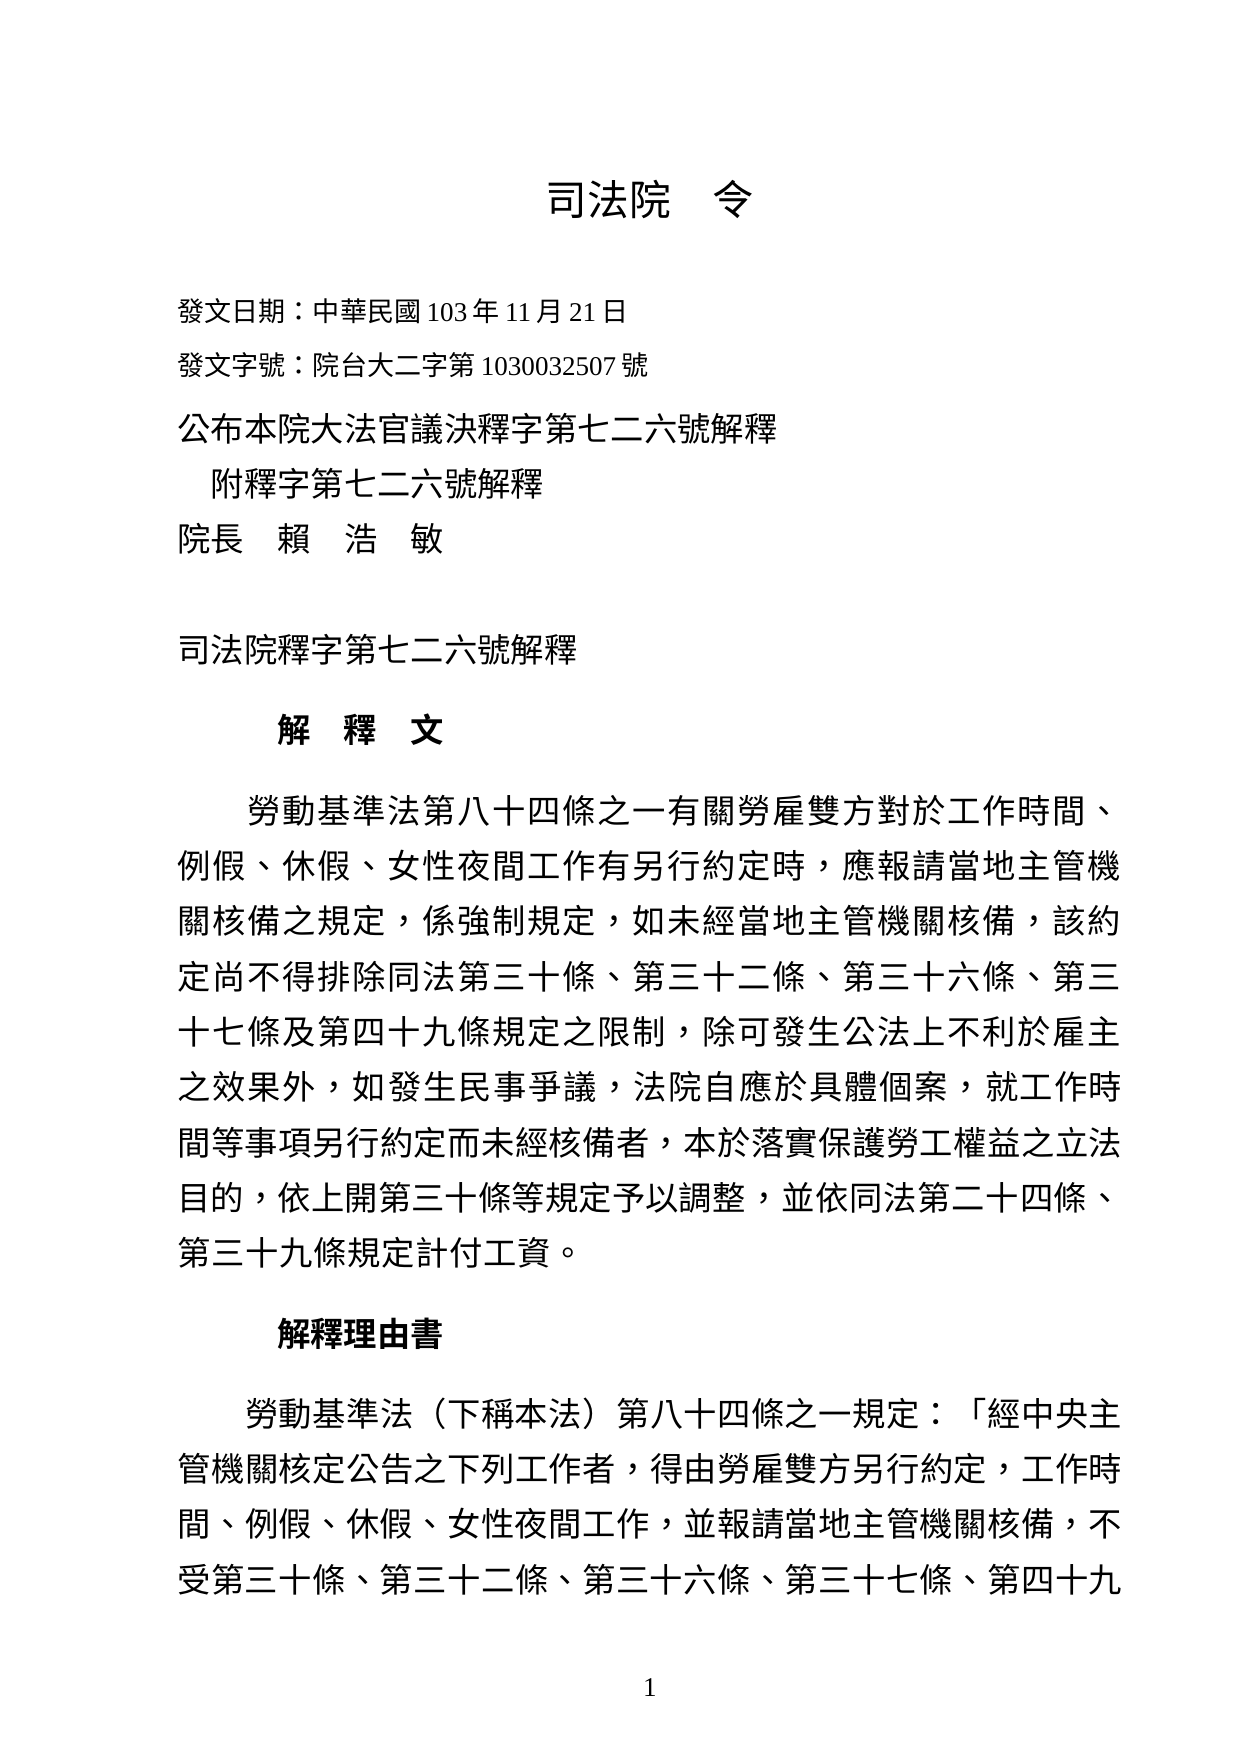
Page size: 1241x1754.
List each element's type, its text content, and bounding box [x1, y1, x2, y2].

text 司法院釋字第七二六號解釋 [177, 618, 1122, 674]
text 解 釋 文 [277, 699, 1122, 754]
text 解釋理由書 [277, 1302, 1122, 1357]
text 司法院 令 [177, 171, 1122, 227]
text 發文字號：院台大二字第1030032507號 [177, 342, 1122, 384]
text 附釋字第七二六號解釋 [177, 452, 1122, 507]
text 勞動基準法（下稱本法）第八十四條之一規定：「經中央主管機關核定公告之下列工作者，得由勞雇雙方另行約定，工作時間、例假、休假、女性夜間工作，並報請當地主管機關核備，不受第三十條、第三十二條、第三十六條、第三十七條、第四十九 [177, 1382, 1122, 1603]
text 勞動基準法第八十四條之一有關勞雇雙方對於工作時間、例假、休假、女性夜間工作有另行約定時，應報請當地主管機關核備之規定，係強制規定，如未經當地主管機關核備，該約定尚不得排除同法第三十條、第三十二條、第三十六條、第三十七條及第四十九條規定之限制，除可發生公法上不利於雇主之效果外，如發生民事爭議，法院自應於具體個案，就工作時間等事項另行約定而未經核備者，本於落實保護勞工權益之立法目的，依上開第三十條等規定予以調整，並依同法第二十四條、第三十九條規定計付工資。 [177, 779, 1122, 1277]
text 發文日期：中華民國103年11月21日 [177, 288, 1122, 330]
text 院長 賴 浩 敏 [177, 507, 1055, 563]
text 公布本院大法官議決釋字第七二六號解釋 [177, 397, 1122, 452]
